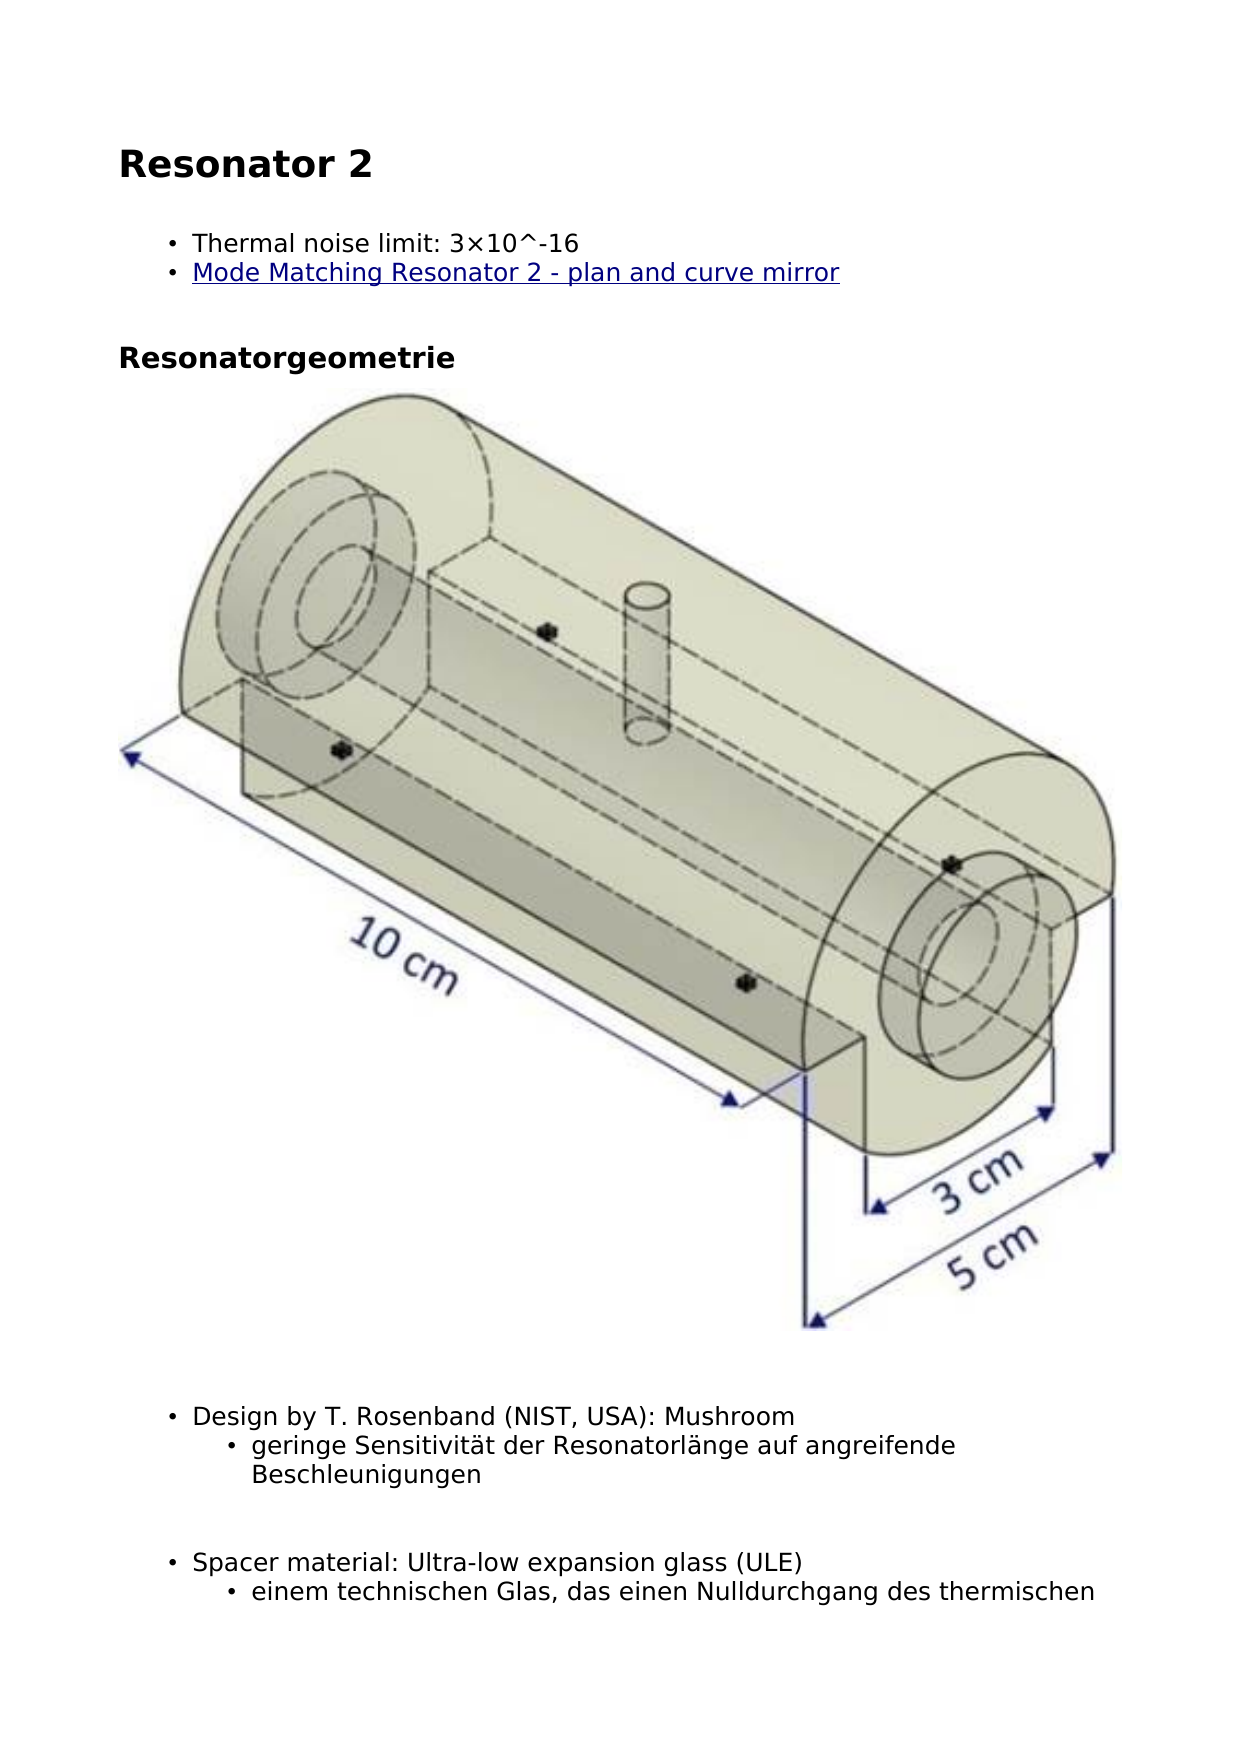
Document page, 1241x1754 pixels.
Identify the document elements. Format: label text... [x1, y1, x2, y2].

list Mode Matching Resonator 2 - plan and curve mirror [177, 258, 1122, 287]
list einem technischen Glas, das einen Nulldurchgang des thermischen [236, 1578, 1122, 1607]
list Thermal noise limit: 3×10^-16 [177, 229, 1122, 258]
list Design by T. Rosenband (NIST, USA): Mushroom [177, 1402, 1122, 1431]
list geringe Sensitivität der Resonatorlänge auf angreifende Beschleunigungen [236, 1431, 1122, 1489]
list Spacer material: Ultra-low expansion glass (ULE) [177, 1548, 1122, 1578]
picture [118, 388, 1123, 1331]
subtitle Resonator 2 [118, 143, 1122, 187]
subtitle Resonatorgeometrie [118, 342, 1122, 376]
